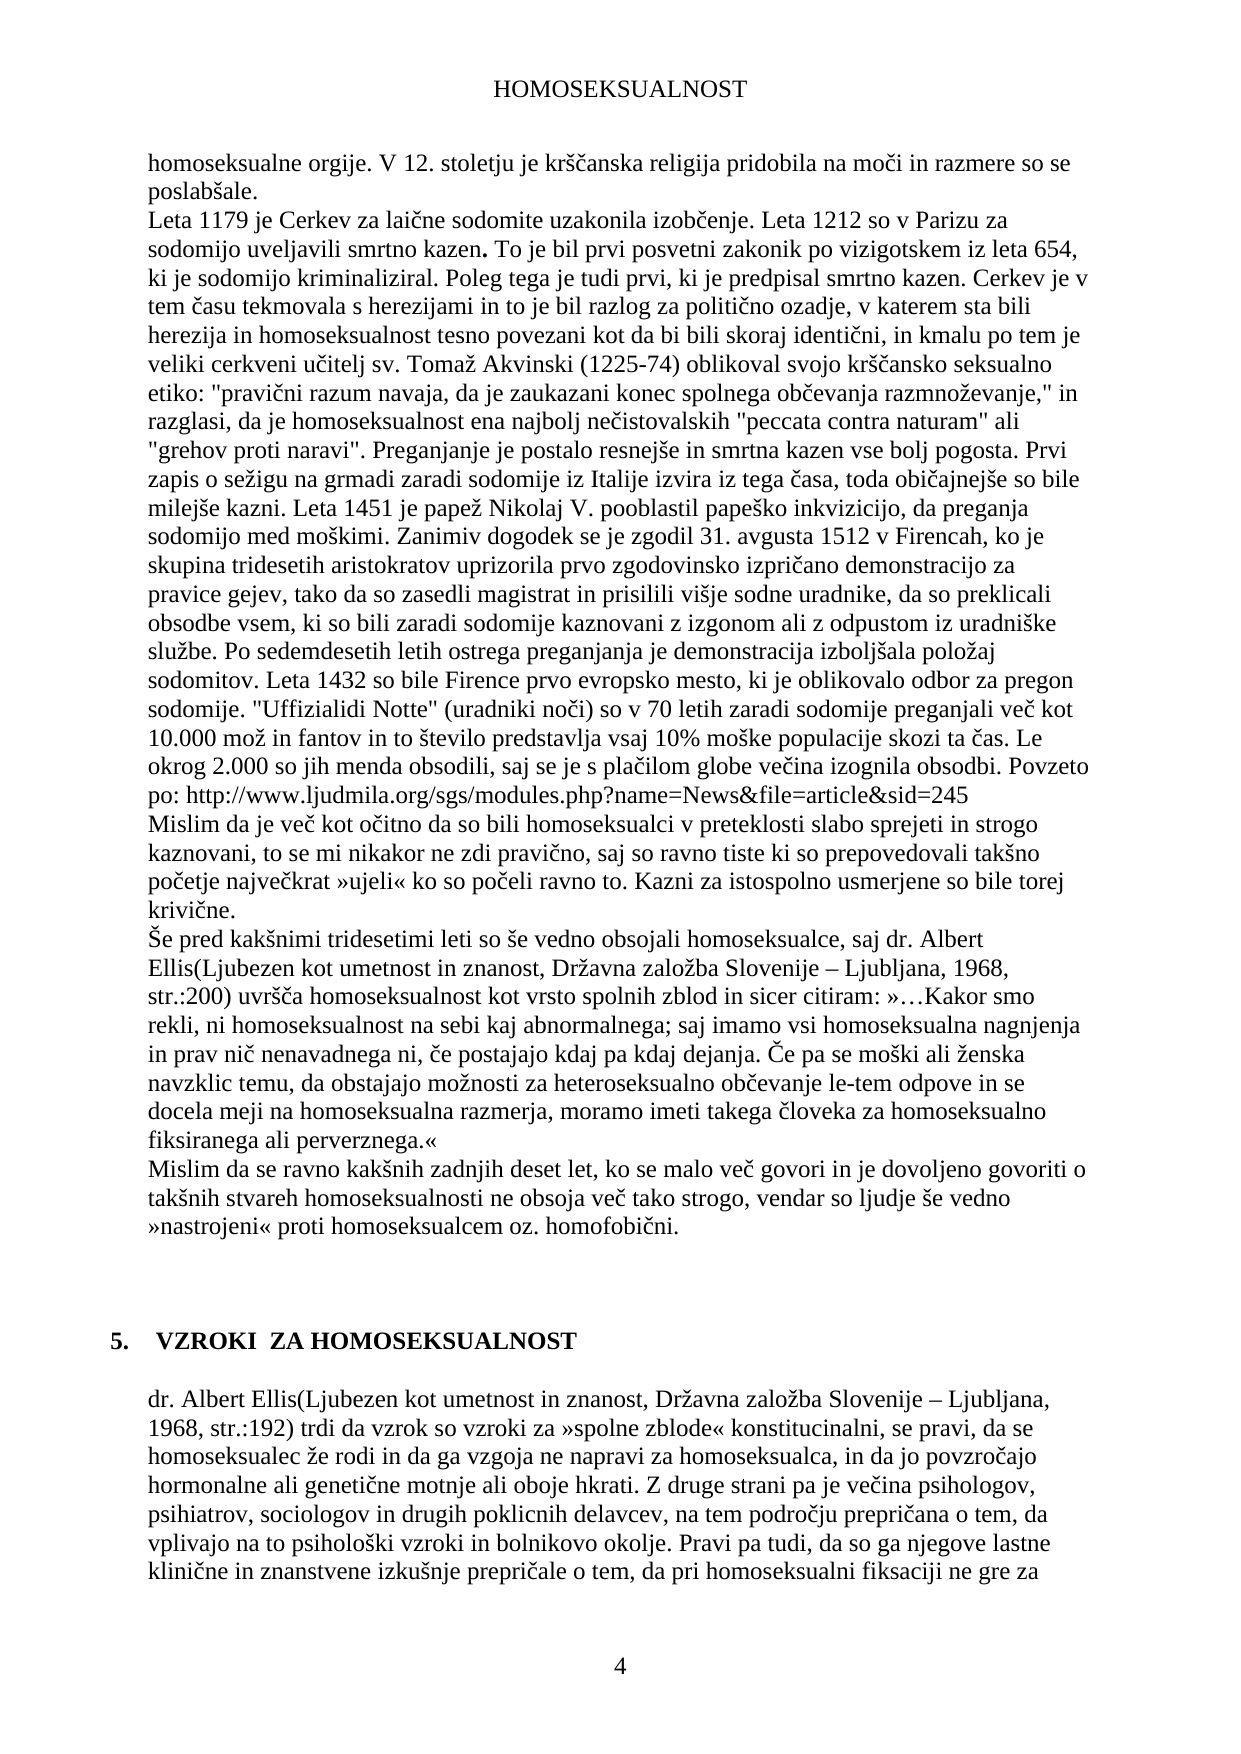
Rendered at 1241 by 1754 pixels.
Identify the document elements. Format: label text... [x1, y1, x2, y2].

text Leta 1179 je Cerkev za laične sodomite uzakonila izobčenje. Leta 1212 so v Parizu za sodomijo uveljavili smrtno kazen. To je bil prvi posvetni zakonik po vizigotskem iz leta 654, ki je sodomijo kriminaliziral. Poleg tega je tudi prvi, ki je predpisal smrtno kazen. Cerkev je v tem času tekmovala s herezijami in to je bil razlog za politično ozadje, v katerem sta bili herezija in homoseksualnost tesno povezani kot da bi bili skoraj identični, in kmalu po tem je veliki cerkveni učitelj sv. Tomaž Akvinski (1225-74) oblikoval svojo krščansko seksualno etiko: "pravični razum navaja, da je zaukazani konec spolnega občevanja razmnoževanje," in razglasi, da je homoseksualnost ena najbolj nečistovalskih "peccata contra naturam" ali "grehov proti naravi". Preganjanje je postalo resnejše in smrtna kazen vse bolj pogosta. Prvi zapis o sežigu na grmadi zaradi sodomije iz Italije izvira iz tega časa, toda običajnejše so bile milejše kazni. Leta 1451 je papež Nikolaj V. pooblastil papeško inkvizicijo, da preganja sodomijo med moškimi. Zanimiv dogodek se je zgodil 31. avgusta 1512 v Firencah, ko je skupina tridesetih aristokratov uprizorila prvo zgodovinsko izpričano demonstracijo za pravice gejev, tako da so zasedli magistrat in prisilili višje sodne uradnike, da so preklicali obsodbe vsem, ki so bili zaradi sodomije kaznovani z izgonom ali z odpustom iz uradniške službe. Po sedemdesetih letih ostrega preganjanja je demonstracija izboljšala položaj sodomitov. Leta 1432 so bile Firence prvo evropsko mesto, ki je oblikovalo odbor za pregon sodomije. "Uffizialidi Notte" (uradniki noči) so v 70 letih zaradi sodomije preganjali več kot 10.000 mož in fantov in to število predstavlja vsaj 10% moške populacije skozi ta čas. Le okrog 2.000 so jih menda obsodili, saj se je s plačilom globe večina izognila obsodbi. Povzeto po: http://www.ljudmila.org/sgs/modules.php?name=News&file=article&sid=245 [148, 205, 1092, 809]
text dr. Albert Ellis(Ljubezen kot umetnost in znanost, Državna založba Slovenije – Ljubljana, 1968, str.:192) trdi da vzrok so vzroki za »spolne zblode« konstitucinalni, se pravi, da se homoseksualec že rodi in da ga vzgoja ne napravi za homoseksualca, in da jo povzročajo hormonalne ali genetične motnje ali oboje hkrati. Z druge strani pa je večina psihologov, psihiatrov, sociologov in drugih poklicnih delavcev, na tem področju prepričana o tem, da vplivajo na to psihološki vzroki in bolnikovo okolje. Pravi pa tudi, da so ga njegove lastne klinične in znanstvene izkušnje prepričale o tem, da pri homoseksualni fiksaciji ne gre za [148, 1384, 1092, 1585]
text homoseksualne orgije. V 12. stoletju je krščanska religija pridobila na moči in razmere so se poslabšale. [148, 148, 1092, 205]
text Mislim da se ravno kakšnih zadnjih deset let, ko se malo več govori in je dovoljeno govoriti o takšnih stvareh homoseksualnosti ne obsoja več tako strogo, vendar so ljudje še vedno »nastrojeni« proti homoseksualcem oz. homofobični. [148, 1154, 1092, 1240]
subtitle VZROKI ZA HOMOSEKSUALNOST [110, 1326, 1092, 1355]
text Mislim da je več kot očitno da so bili homoseksualci v preteklosti slabo sprejeti in strogo kaznovani, to se mi nikakor ne zdi pravično, saj so ravno tiste ki so prepovedovali takšno početje največkrat »ujeli« ko so počeli ravno to. Kazni za istospolno usmerjene so bile torej krivične. [148, 809, 1092, 924]
text Še pred kakšnimi tridesetimi leti so še vedno obsojali homoseksualce, saj dr. Albert Ellis(Ljubezen kot umetnost in znanost, Državna založba Slovenije – Ljubljana, 1968, str.:200) uvršča homoseksualnost kot vrsto spolnih zblod in sicer citiram: »…Kakor smo rekli, ni homoseksualnost na sebi kaj abnormalnega; saj imamo vsi homoseksualna nagnjenja in prav nič nenavadnega ni, če postajajo kdaj pa kdaj dejanja. Če pa se moški ali ženska navzklic temu, da obstajajo možnosti za heteroseksualno občevanje le-tem odpove in se docela meji na homoseksualna razmerja, moramo imeti takega človeka za homoseksualno fiksiranega ali perverznega.« [148, 924, 1092, 1154]
